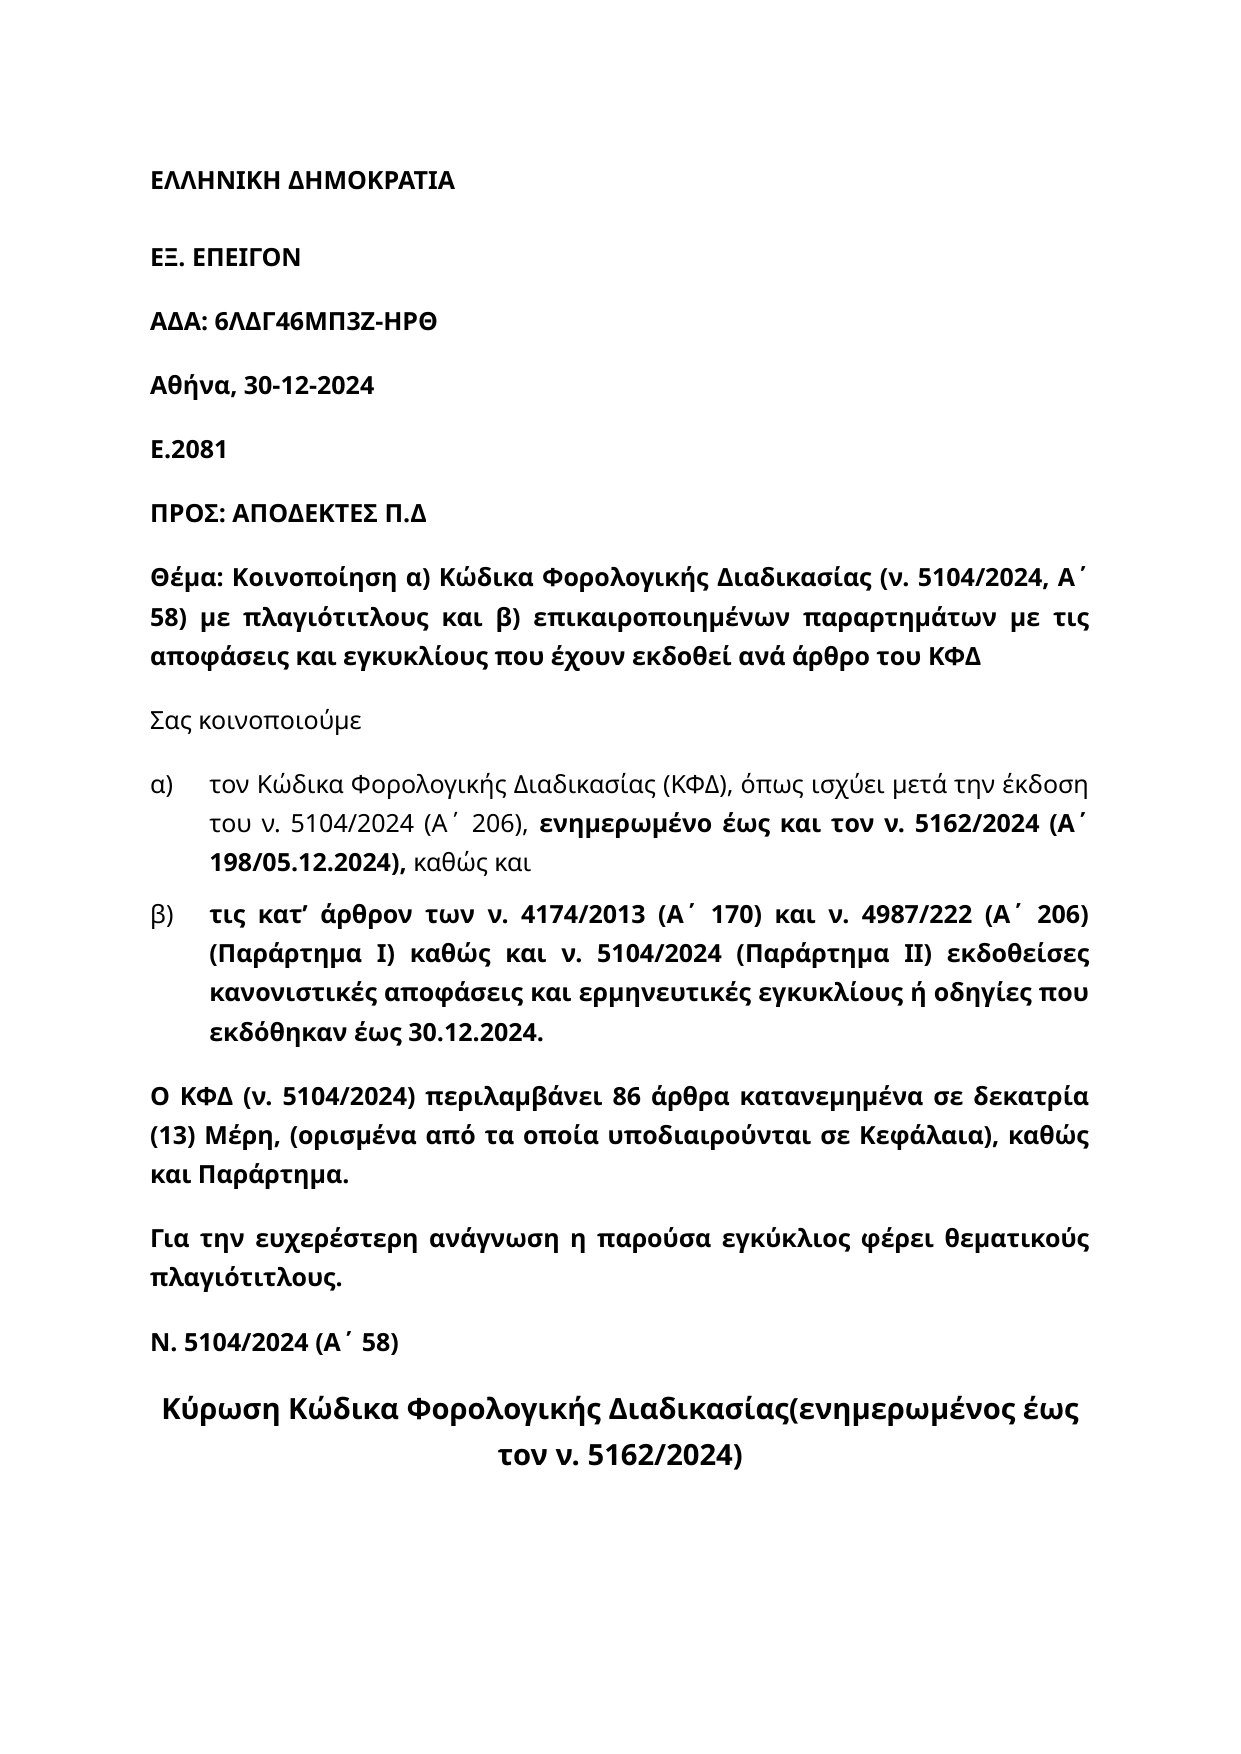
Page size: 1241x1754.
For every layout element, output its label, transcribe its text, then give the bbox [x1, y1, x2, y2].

text Αθήνα, 30-12-2024 [150, 367, 1090, 402]
list β) τις κατ’ άρθρον των ν. 4174/2013 (Α΄ 170) και ν. 4987/222 (Α΄ 206) (Παράρτημα Ι) καθώς και ν. 5104/2024 (Παράρτημα ΙΙ) εκδοθείσες κανονιστικές αποφάσεις και ερμηνευτικές εγκυκλίους ή οδηγίες που εκδόθηκαν έως 30.12.2024. [150, 897, 1090, 1048]
text Ν. 5104/2024 (Α΄ 58) [150, 1324, 1090, 1358]
text Σας κοινοποιούμε [150, 702, 1090, 737]
text Ο ΚΦΔ (ν. 5104/2024) περιλαμβάνει 86 άρθρα κατανεμημένα σε δεκατρία (13) Μέρη, (ορισμένα από τα οποία υποδιαιρούνται σε Κεφάλαια), καθώς και Παράρτημα. [150, 1078, 1090, 1191]
text Ε.2081 [150, 432, 1090, 466]
text Για την ευχερέστερη ανάγνωση η παρούσα εγκύκλιος φέρει θεματικούς πλαγιότιτλους. [150, 1221, 1090, 1294]
list α) τον Κώδικα Φορολογικής Διαδικασίας (ΚΦΔ), όπως ισχύει μετά την έκδοση του ν. 5104/2024 (Α΄ 206), ενημερωμένο έως και τον ν. 5162/2024 (A΄ 198/05.12.2024), καθώς και [150, 767, 1090, 879]
text Θέμα: Κοινοποίηση α) Κώδικα Φορολογικής Διαδικασίας (ν. 5104/2024, Α΄ 58) με πλαγιότιτλους και β) επικαιροποιημένων παραρτημάτων με τις αποφάσεις και εγκυκλίους που έχουν εκδοθεί ανά άρθρο του ΚΦΔ [150, 560, 1090, 672]
text ΕΞ. ΕΠΕΙΓΟΝ [150, 239, 1090, 273]
title ΕΛΛΗΝΙΚΗ ΔΗΜΟΚΡΑΤΙΑ [150, 162, 1090, 197]
text ΠΡΟΣ: ΑΠΟΔΕΚΤΕΣ Π.Δ [150, 496, 1090, 530]
text Κύρωση Κώδικα Φορολογικής Διαδικασίας(ενημερωμένος έως τον ν. 5162/2024) [150, 1388, 1090, 1474]
text ΑΔΑ: 6ΛΔΓ46ΜΠ3Ζ-ΗΡΘ [150, 303, 1090, 337]
